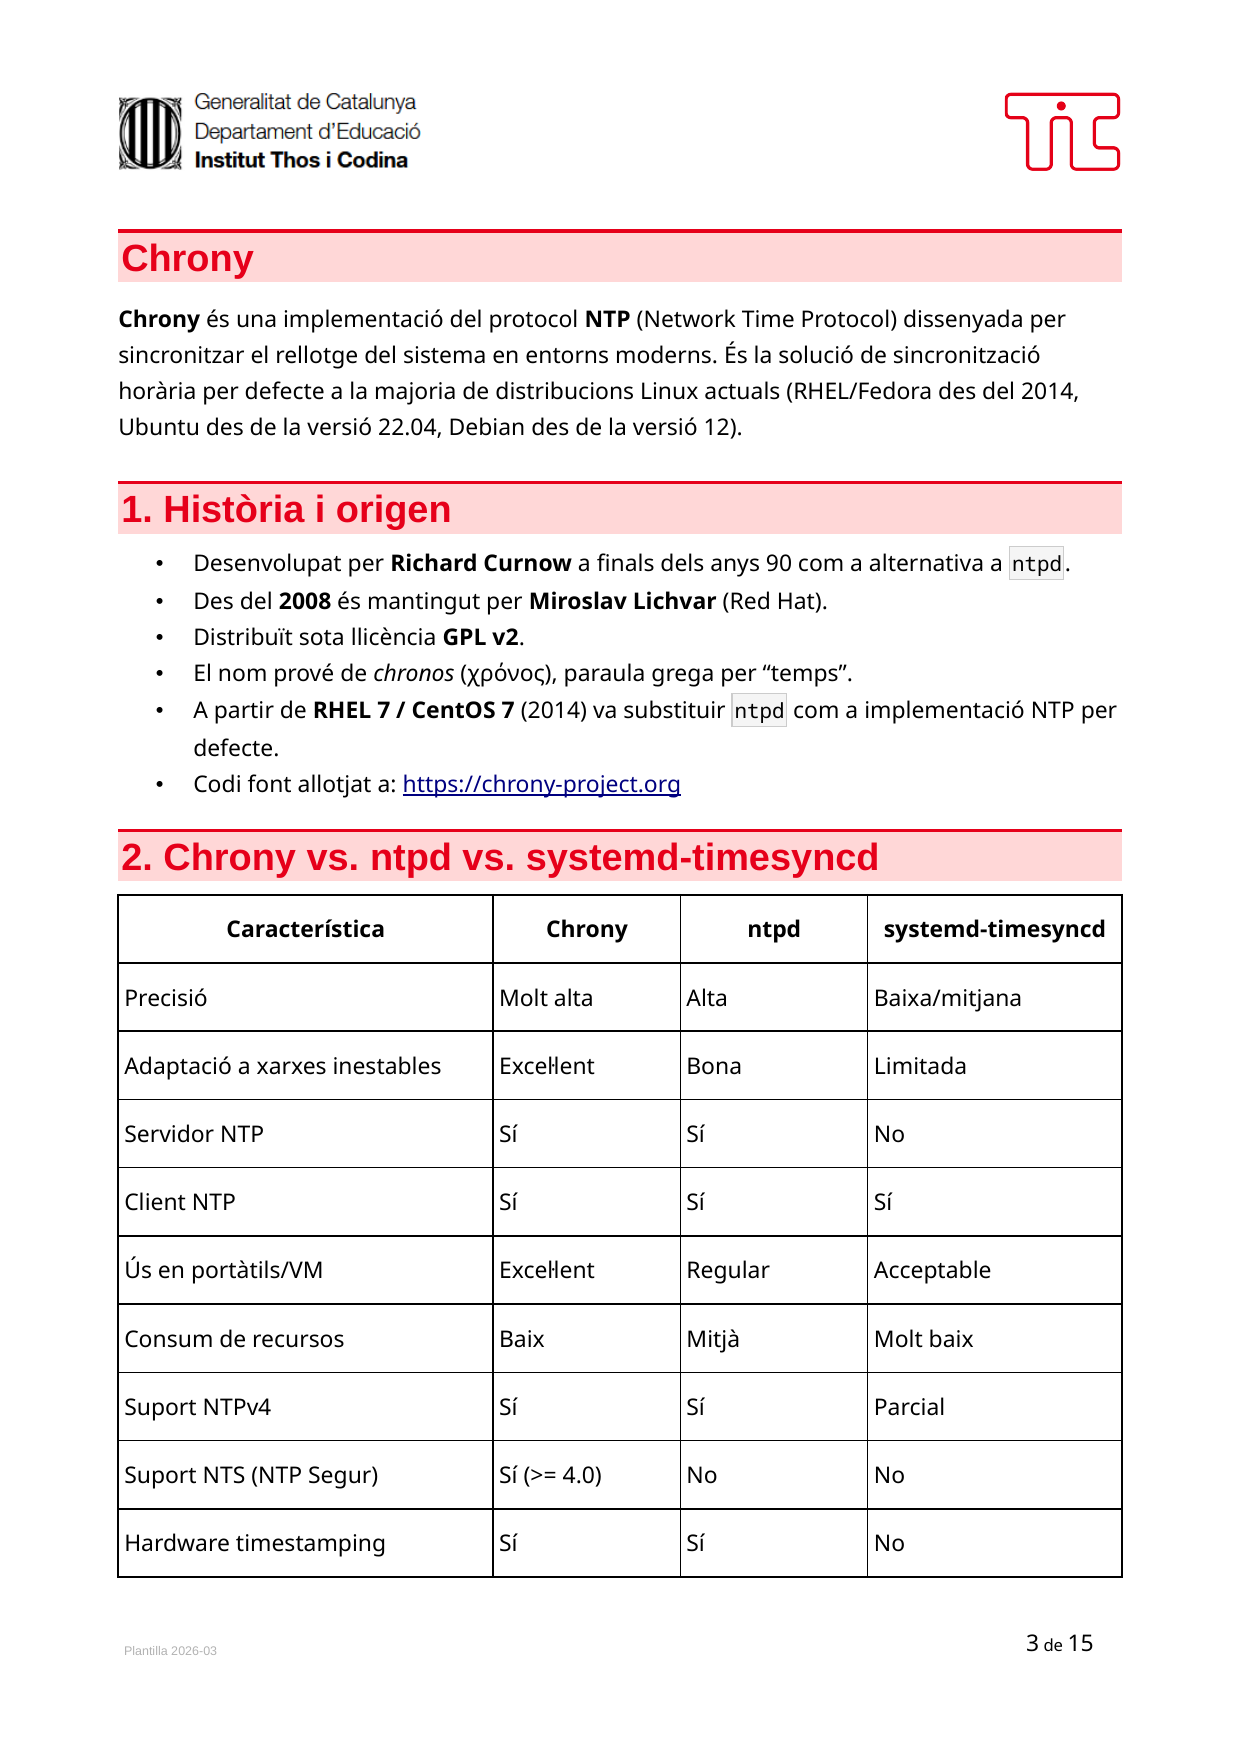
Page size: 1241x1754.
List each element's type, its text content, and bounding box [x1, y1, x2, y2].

table_cell No [868, 1441, 1121, 1508]
table_cell Sí [681, 1510, 867, 1576]
table_cell Sí [494, 1510, 680, 1576]
table_cell Suport NTS (NTP Segur) [119, 1441, 492, 1508]
table_header systemd-timesyncd [868, 896, 1121, 962]
table_cell Excel·lent [494, 1032, 680, 1099]
table_cell Bona [681, 1032, 867, 1099]
subtitle 2. Chrony vs. ntpd vs. systemd-timesyncd [118, 832, 1122, 881]
subtitle Chrony [118, 233, 1122, 282]
table_cell Sí [868, 1168, 1121, 1235]
table_cell Client NTP [119, 1168, 492, 1235]
table_cell Ús en portàtils/VM [119, 1237, 492, 1303]
table_cell Parcial [868, 1373, 1121, 1440]
list Desenvolupat per Richard Curnow a finals dels anys 90 com a alternativa a ntpd. [1064, 546, 1122, 580]
picture [118, 92, 422, 171]
table_cell Suport NTPv4 [119, 1373, 492, 1440]
list Des del 2008 és mantingut per Miroslav Lichvar (Red Hat). [156, 585, 1122, 617]
table_cell Sí [681, 1100, 867, 1167]
table_cell Servidor NTP [119, 1100, 492, 1167]
picture [1004, 92, 1123, 171]
table_cell Sí [494, 1100, 680, 1167]
table_cell Limitada [868, 1032, 1121, 1099]
table_cell No [868, 1510, 1121, 1576]
table_header ntpd [681, 896, 867, 962]
table_cell Regular [681, 1237, 867, 1303]
table_cell Mitjà [681, 1305, 867, 1372]
table_cell Sí [494, 1373, 680, 1440]
list Distribuït sota llicència GPL v2. [156, 621, 1122, 652]
table_cell Baixa/mitjana [868, 964, 1121, 1030]
list Desenvolupat per Richard Curnow a finals dels anys 90 com a alternativa a ntpd. [156, 546, 1009, 580]
subtitle 1. Història i origen [118, 484, 1122, 534]
table_cell Baix [494, 1305, 680, 1372]
table_header Chrony [494, 896, 680, 962]
table_cell Acceptable [868, 1237, 1121, 1303]
list A partir de RHEL 7 / CentOS 7 (2014) va substituir ntpd com a implementació NTP per defecte. [156, 693, 1122, 763]
table_header Característica [119, 896, 492, 962]
table_cell Adaptació a xarxes inestables [119, 1032, 492, 1099]
table_cell Excel·lent [494, 1237, 680, 1303]
table_cell No [868, 1100, 1121, 1167]
table_cell Molt baix [868, 1305, 1121, 1372]
table_cell No [681, 1441, 867, 1508]
list Codi font allotjat a: https://chrony-project.org [156, 768, 1122, 799]
table_cell Sí [681, 1168, 867, 1235]
text Chrony és una implementació del protocol NTP (Network Time Protocol) dissenyada per sincronitzar el rellotge del sistema en entorns moderns. És la solució de sincronització horària per defecte a la majoria de distribucions Linux actuals (RHEL/Fedora des del 2014, Ubuntu des de la versió 22.04, Debian des de la versió 12). [118, 303, 1122, 442]
table_cell Hardware timestamping [119, 1510, 492, 1576]
list El nom prové de chronos (χρόνος), paraula grega per “temps”. [156, 657, 1122, 688]
table_cell Consum de recursos [119, 1305, 492, 1372]
table_cell Sí [494, 1168, 680, 1235]
table_cell Alta [681, 964, 867, 1030]
table_cell Sí (>= 4.0) [494, 1441, 680, 1508]
table_cell Sí [681, 1373, 867, 1440]
table_cell Molt alta [494, 964, 680, 1030]
table_cell Precisió [119, 964, 492, 1030]
